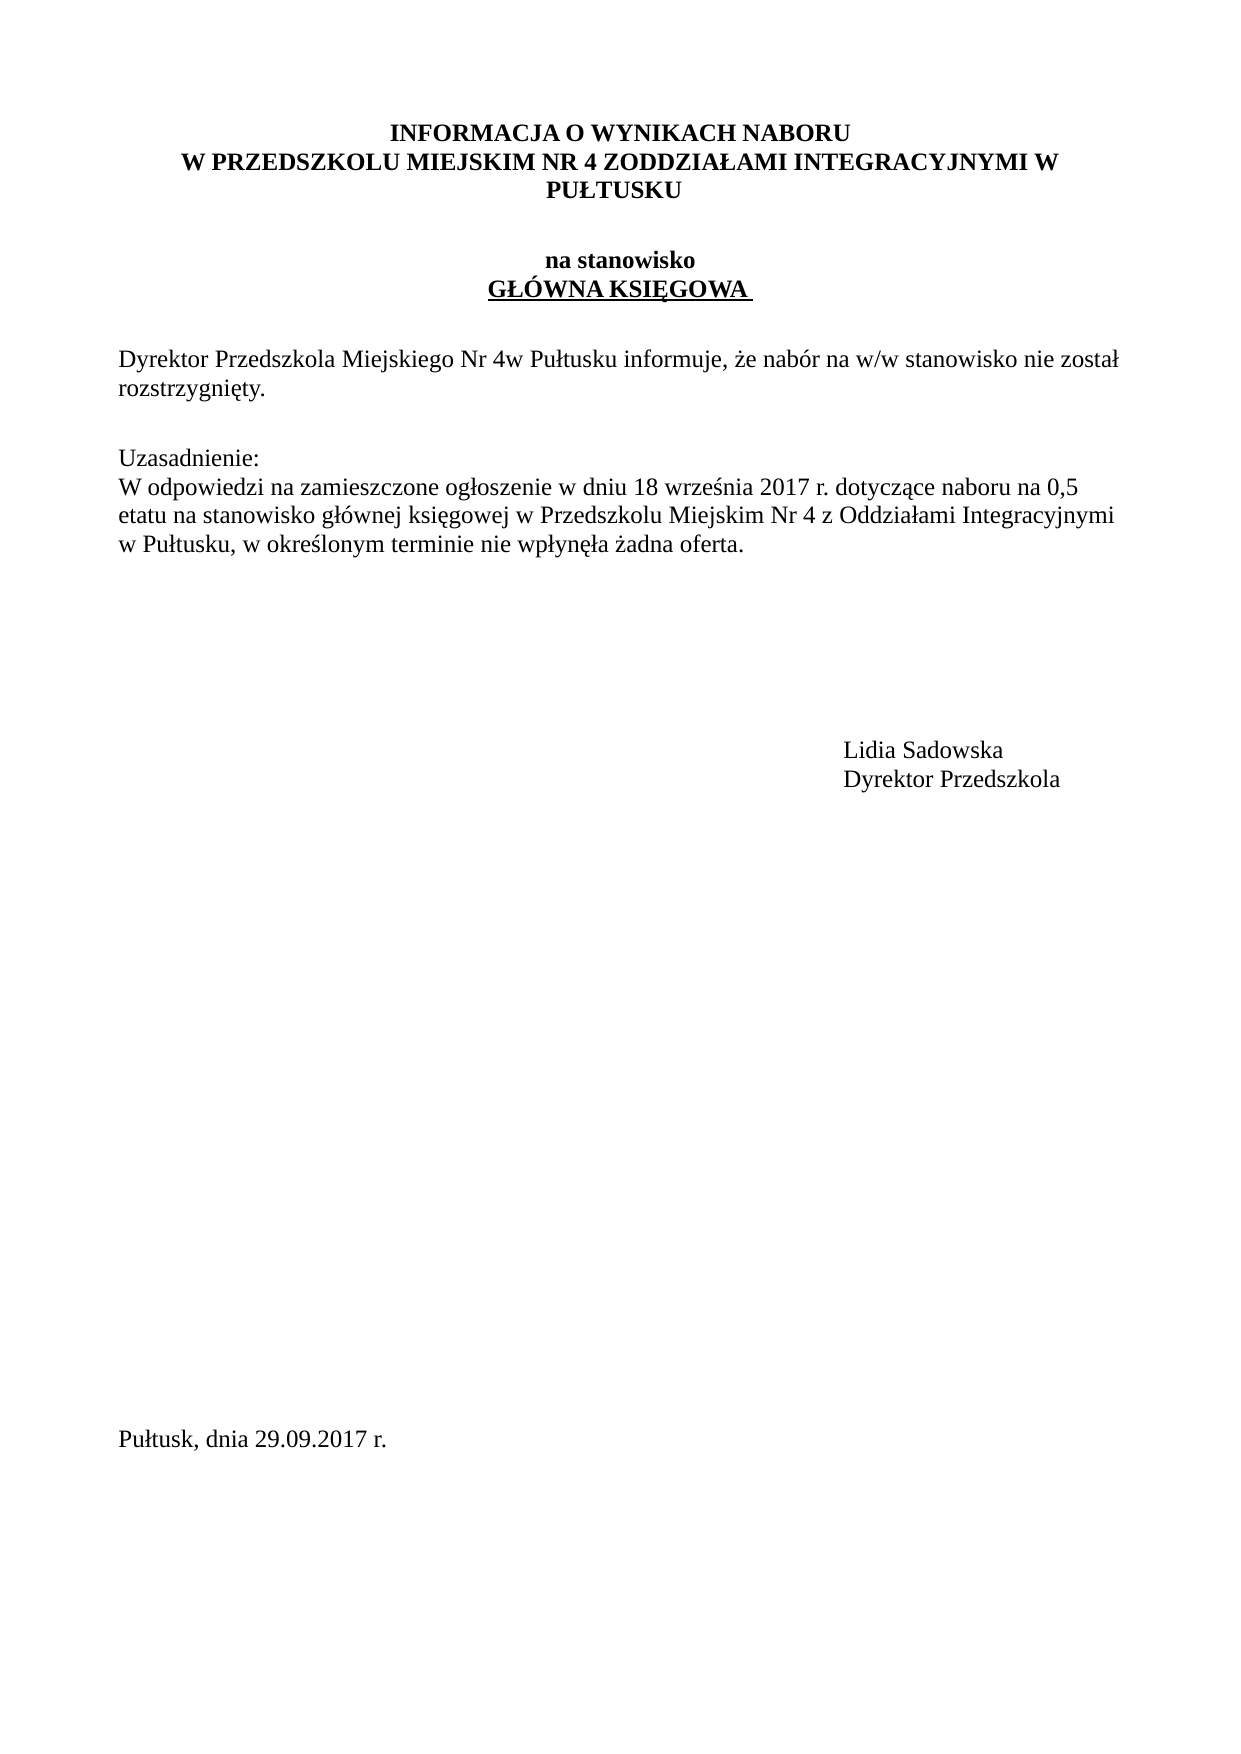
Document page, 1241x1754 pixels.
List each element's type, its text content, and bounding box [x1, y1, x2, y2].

text Lidia Sadowska Dyrektor Przedszkola [118, 736, 1122, 793]
text Uzasadnienie: W odpowiedzi na zamieszczone ogłoszenie w dniu 18 września 2017 r. dotyczące naboru na 0,5 etatu na stanowisko głównej księgowej w Przedszkolu Miejskim Nr 4 z Oddziałami Integracyjnymi w Pułtusku, w określonym terminie nie wpłynęła żadna oferta. [118, 443, 1122, 558]
text Dyrektor Przedszkola Miejskiego Nr 4w Pułtusku informuje, że nabór na w/w stanowisko nie został rozstrzygnięty. [118, 344, 1122, 431]
text INFORMACJA O WYNIKACH NABORU W PRZEDSZKOLU MIEJSKIM NR 4 ZODDZIAŁAMI INTEGRACYJNYMI W PUŁTUSKU [118, 118, 1122, 233]
text na stanowisko GŁÓWNA KSIĘGOWA [118, 246, 1122, 332]
text Pułtusk, dnia 29.09.2017 r. [118, 1424, 1122, 1453]
